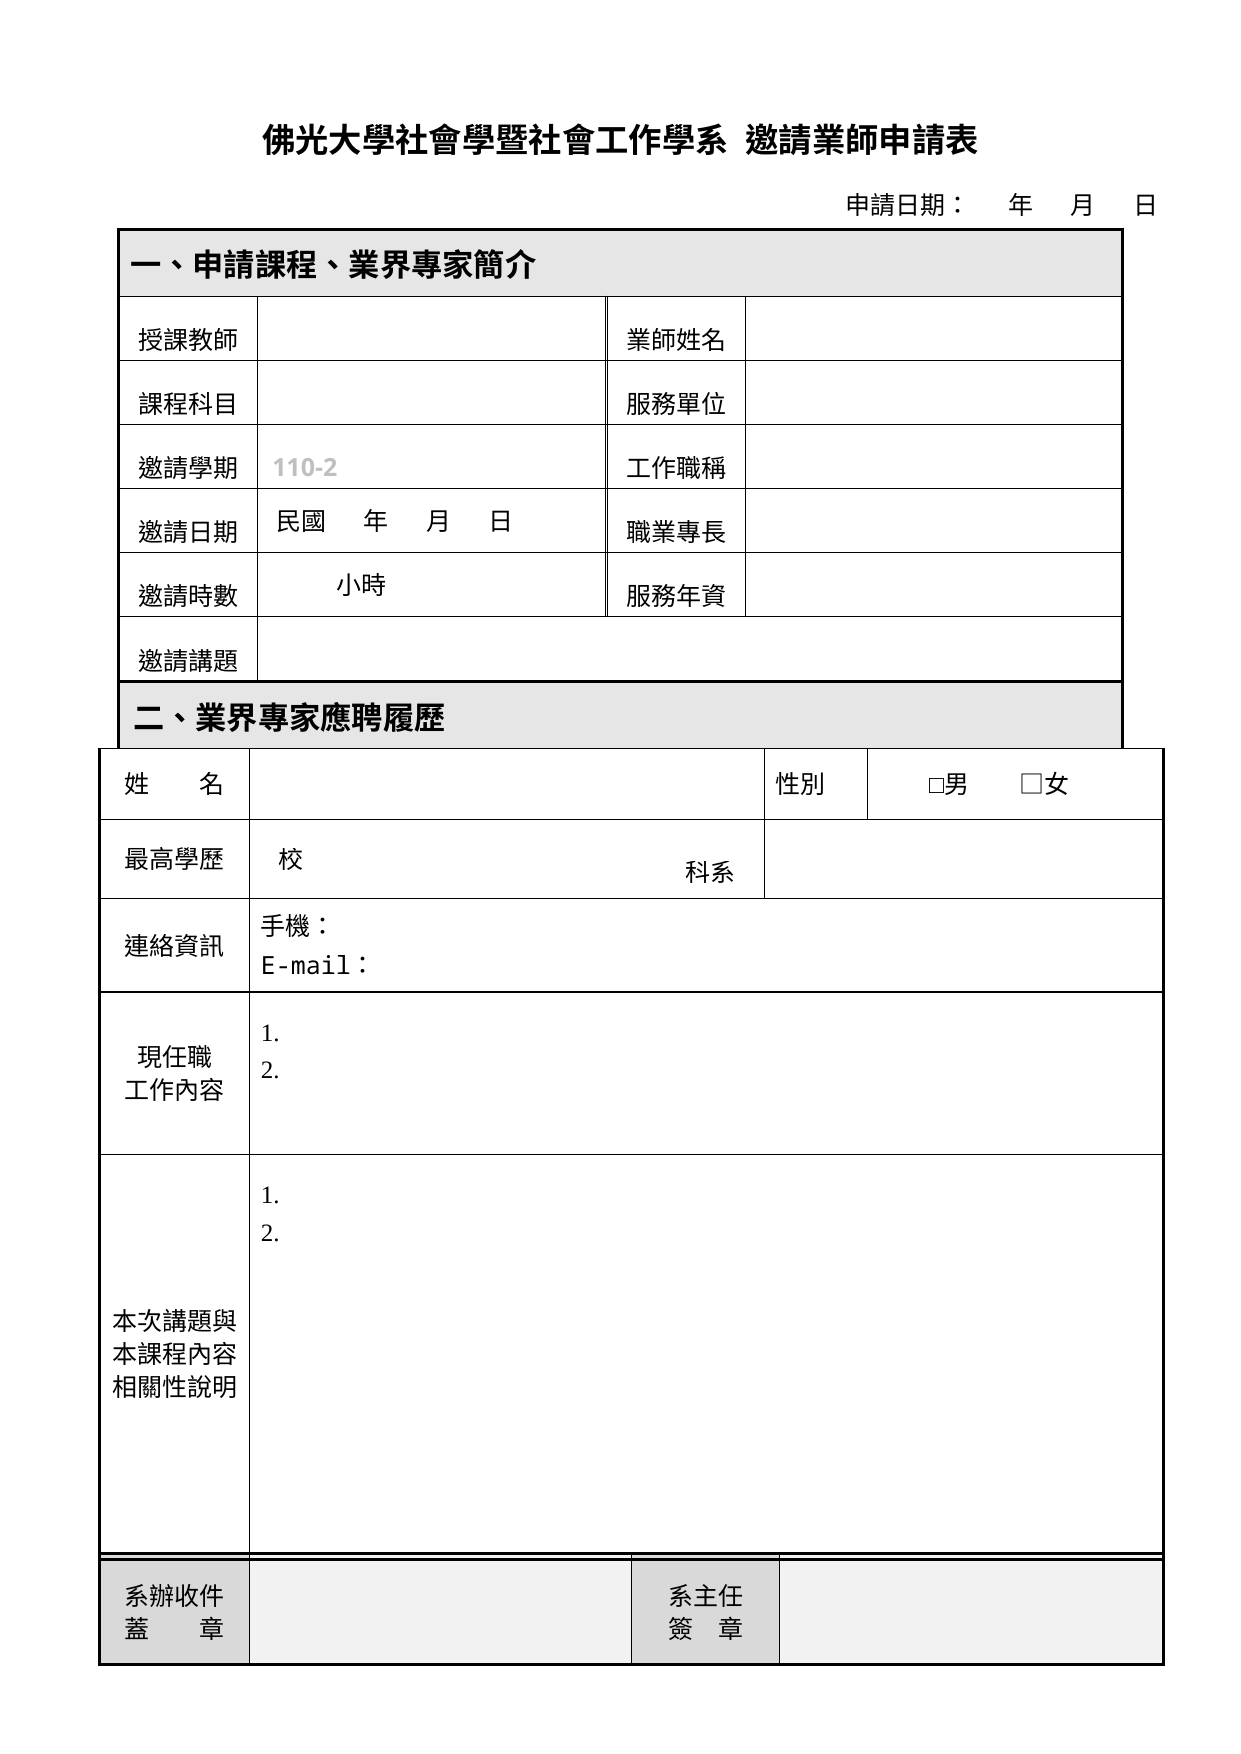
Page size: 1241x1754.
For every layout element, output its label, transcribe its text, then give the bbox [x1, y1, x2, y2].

table_cell [746, 553, 1121, 616]
table_header 姓 名 [101, 749, 249, 818]
table_cell 系辦收件 蓋 章 [101, 1561, 249, 1663]
table_cell 小時 [258, 553, 605, 616]
table_cell 手機： E-mail： [250, 899, 1162, 991]
table_cell [250, 1561, 631, 1663]
table_cell 1. 2. [250, 1155, 1162, 1552]
table_header 一、申請課程、業界專家簡介 [120, 231, 1121, 296]
table_header □男 □女 [868, 749, 1162, 818]
table_cell 現任職 工作內容 [101, 993, 249, 1154]
table_cell [765, 820, 1162, 898]
table_cell [258, 297, 605, 359]
table_cell 連絡資訊 [101, 899, 249, 991]
table_cell 服務年資 [608, 553, 745, 616]
table_cell 1. 2. [250, 993, 1162, 1154]
table_cell [746, 489, 1121, 552]
table_cell 二、業界專家應聘履歷 [120, 683, 1121, 748]
table_cell [670, 854, 755, 894]
table_cell [746, 297, 1121, 359]
table_cell 民國 年 月 日 [258, 489, 605, 552]
table_cell [250, 820, 764, 898]
text 申請日期： 年 月 日 [118, 186, 1158, 222]
table_cell 邀請學期 [120, 425, 257, 488]
table_cell 授課教師 [120, 297, 257, 359]
table_cell 課程科目 [120, 361, 257, 424]
table_cell 110-2 [258, 425, 605, 488]
table_cell [258, 617, 1121, 680]
table_cell [258, 361, 605, 424]
table_cell 本次講題與本課程內容相關性說明 [101, 1155, 249, 1552]
table_cell 邀請時數 [120, 553, 257, 616]
table_header 性別 [765, 749, 867, 818]
table_cell 業師姓名 [608, 297, 745, 359]
table_cell [746, 425, 1121, 488]
table_cell [746, 361, 1121, 424]
table_cell 工作職稱 [608, 425, 745, 488]
table_cell 最高學歷 [101, 820, 249, 898]
table_header [250, 749, 764, 818]
table_cell 邀請日期 [120, 489, 257, 552]
table_cell 職業專長 [608, 489, 745, 552]
table_cell 邀請講題 [120, 617, 257, 680]
table_cell 系主任 簽 章 [632, 1561, 779, 1663]
table_cell 服務單位 [608, 361, 745, 424]
table_cell [780, 1561, 1162, 1663]
text 佛光大學社會學暨社會工作學系 邀請業師申請表 [118, 113, 1122, 162]
